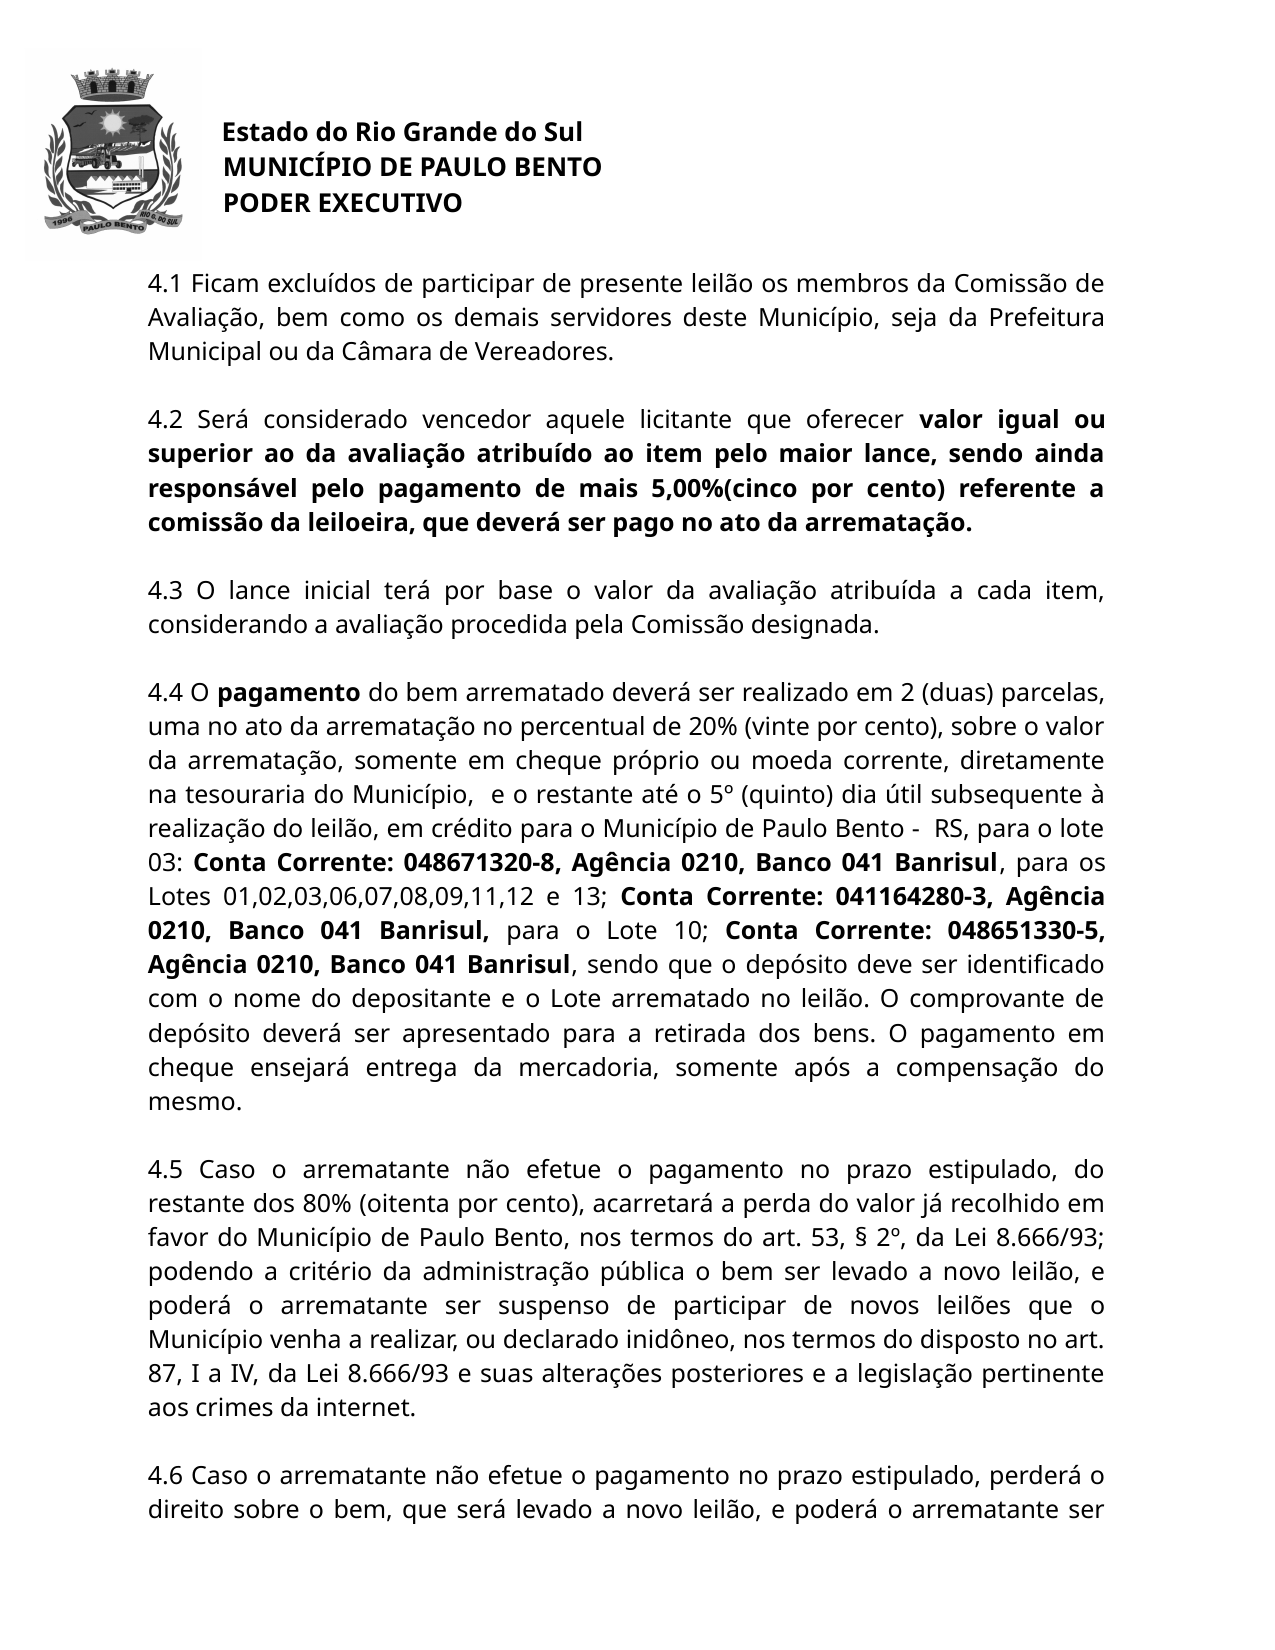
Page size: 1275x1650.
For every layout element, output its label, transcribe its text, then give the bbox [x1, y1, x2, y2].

text 4.1 Ficam excluídos de participar de presente leilão os membros da Comissão de Avaliação, bem como os demais servidores deste Município, seja da Prefeitura Municipal ou da Câmara de Vereadores. [148, 266, 1106, 368]
text 4.3 O lance inicial terá por base o valor da avaliação atribuída a cada item, considerando a avaliação procedida pela Comissão designada. [148, 572, 1106, 641]
text 4.2 Será considerado vencedor aquele licitante que oferecer valor igual ou superior ao da avaliação atribuído ao item pelo maior lance, sendo ainda responsável pelo pagamento de mais 5,00%(cinco por cento) referente a comissão da leiloeira, que deverá ser pago no ato da arrematação. [148, 402, 1106, 538]
text 4.5 Caso o arrematante não efetue o pagamento no prazo estipulado, do restante dos 80% (oitenta por cento), acarretará a perda do valor já recolhido em favor do Município de Paulo Bento, nos termos do art. 53, § 2º, da Lei 8.666/93; podendo a critério da administração pública o bem ser levado a novo leilão, e poderá o arrematante ser suspenso de participar de novos leilões que o Município venha a realizar, ou declarado inidôneo, nos termos do disposto no art. 87, I a IV, da Lei 8.666/93 e suas alterações posteriores e a legislação pertinente aos crimes da internet. [148, 1151, 1106, 1424]
text 4.4 O pagamento do bem arrematado deverá ser realizado em 2 (duas) parcelas, uma no ato da arrematação no percentual de 20% (vinte por cento), sobre o valor da arrematação, somente em cheque próprio ou moeda corrente, diretamente na tesouraria do Município, e o restante até o 5º (quinto) dia útil subsequente à realização do leilão, em crédito para o Município de Paulo Bento - RS, para o lote 03: Conta Corrente: 048671320-8, Agência 0210, Banco 041 Banrisul, para os Lotes 01,02,03,06,07,08,09,11,12 e 13; Conta Corrente: 041164280-3, Agência 0210, Banco 041 Banrisul, para o Lote 10; Conta Corrente: 048651330-5, Agência 0210, Banco 041 Banrisul, sendo que o depósito deve ser identificado com o nome do depositante e o Lote arrematado no leilão. O comprovante de depósito deverá ser apresentado para a retirada dos bens. O pagamento em cheque ensejará entrega da mercadoria, somente após a compensação do mesmo. [148, 674, 1106, 1117]
text 4.6 Caso o arrematante não efetue o pagamento no prazo estipulado, perderá o direito sobre o bem, que será levado a novo leilão, e poderá o arrematante ser [148, 1458, 1106, 1526]
